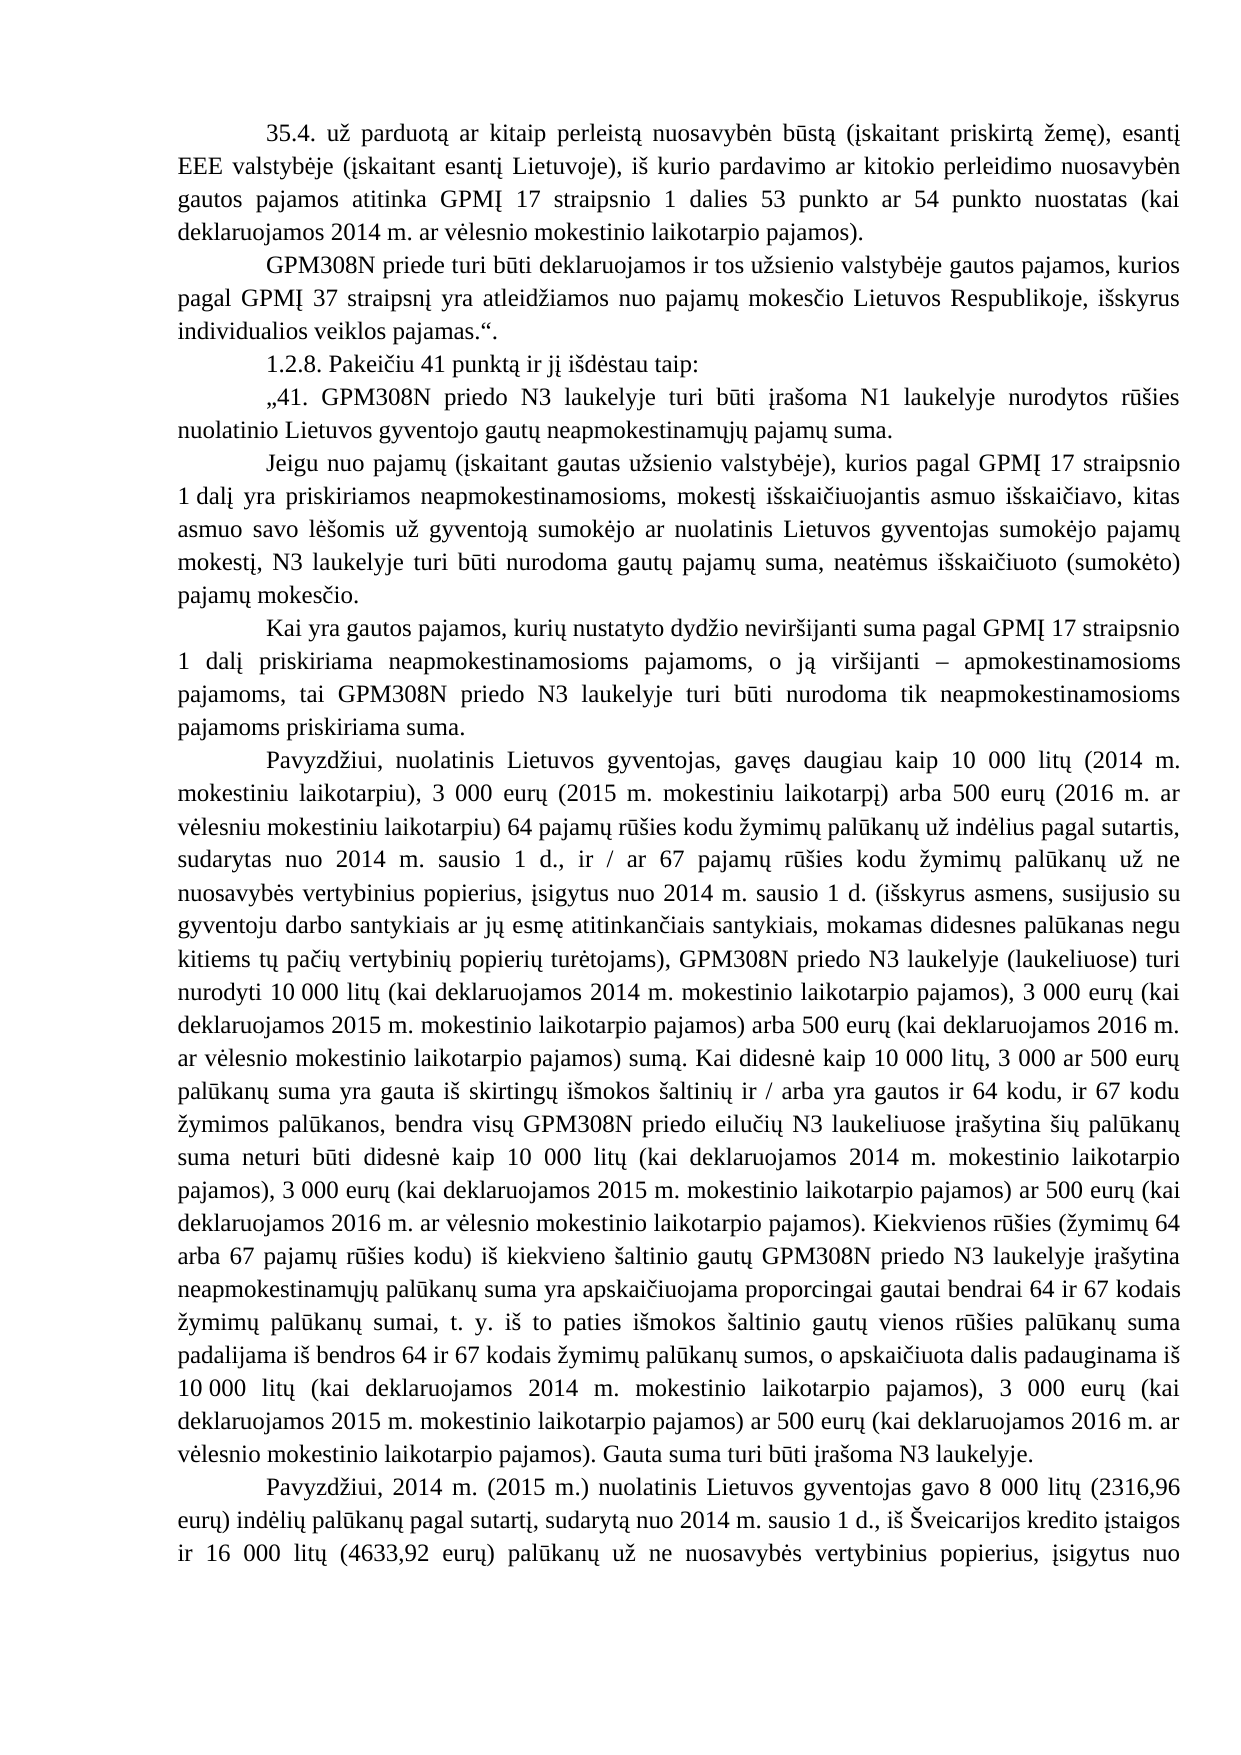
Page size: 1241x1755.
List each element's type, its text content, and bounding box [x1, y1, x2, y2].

text Pavyzdžiui, nuolatinis Lietuvos gyventojas, gavęs daugiau kaip 10 000 litų (2014 m. mokestiniu laikotarpiu), 3 000 eurų (2015 m. mokestiniu laikotarpį) arba 500 eurų (2016 m. ar vėlesniu mokestiniu laikotarpiu) 64 pajamų rūšies kodu žymimų palūkanų už indėlius pagal sutartis, sudarytas nuo 2014 m. sausio 1 d., ir / ar 67 pajamų rūšies kodu žymimų palūkanų už ne nuosavybės vertybinius popierius, įsigytus nuo 2014 m. sausio 1 d. (išskyrus asmens, susijusio su gyventoju darbo santykiais ar jų esmę atitinkančiais santykiais, mokamas didesnes palūkanas negu kitiems tų pačių vertybinių popierių turėtojams), GPM308N priedo N3 laukelyje (laukeliuose) turi nurodyti 10 000 litų (kai deklaruojamos 2014 m. mokestinio laikotarpio pajamos), 3 000 eurų (kai deklaruojamos 2015 m. mokestinio laikotarpio pajamos) arba 500 eurų (kai deklaruojamos 2016 m. ar vėlesnio mokestinio laikotarpio pajamos) sumą. Kai didesnė kaip 10 000 litų, 3 000 ar 500 eurų palūkanų suma yra gauta iš skirtingų išmokos šaltinių ir / arba yra gautos ir 64 kodu, ir 67 kodu žymimos palūkanos, bendra visų GPM308N priedo eilučių N3 laukeliuose įrašytina šių palūkanų suma neturi būti didesnė kaip 10 000 litų (kai deklaruojamos 2014 m. mokestinio laikotarpio pajamos), 3 000 eurų (kai deklaruojamos 2015 m. mokestinio laikotarpio pajamos) ar 500 eurų (kai deklaruojamos 2016 m. ar vėlesnio mokestinio laikotarpio pajamos). Kiekvienos rūšies (žymimų 64 arba 67 pajamų rūšies kodu) iš kiekvieno šaltinio gautų GPM308N priedo N3 laukelyje įrašytina neapmokestinamųjų palūkanų suma yra apskaičiuojama proporcingai gautai bendrai 64 ir 67 kodais žymimų palūkanų sumai, t. y. iš to paties išmokos šaltinio gautų vienos rūšies palūkanų suma padalijama iš bendros 64 ir 67 kodais žymimų palūkanų sumos, o apskaičiuota dalis padauginama iš 10 000 litų (kai deklaruojamos 2014 m. mokestinio laikotarpio pajamos), 3 000 eurų (kai deklaruojamos 2015 m. mokestinio laikotarpio pajamos) ar 500 eurų (kai deklaruojamos 2016 m. ar vėlesnio mokestinio laikotarpio pajamos). Gauta suma turi būti įrašoma N3 laukelyje. [177, 746, 1181, 1468]
text GPM308N priede turi būti deklaruojamos ir tos užsienio valstybėje gautos pajamos, kurios pagal GPMĮ 37 straipsnį yra atleidžiamos nuo pajamų mokesčio Lietuvos Respublikoje, išskyrus individualios veiklos pajamas.“. [177, 250, 1181, 345]
text Jeigu nuo pajamų (įskaitant gautas užsienio valstybėje), kurios pagal GPMĮ 17 straipsnio 1 dalį yra priskiriamos neapmokestinamosioms, mokestį išskaičiuojantis asmuo išskaičiavo, kitas asmuo savo lėšomis už gyventoją sumokėjo ar nuolatinis Lietuvos gyventojas sumokėjo pajamų mokestį, N3 laukelyje turi būti nurodoma gautų pajamų suma, neatėmus išskaičiuoto (sumokėto) pajamų mokesčio. [177, 448, 1181, 609]
text Kai yra gautos pajamos, kurių nustatyto dydžio neviršijanti suma pagal GPMĮ 17 straipsnio 1 dalį priskiriama neapmokestinamosioms pajamoms, o ją viršijanti – apmokestinamosioms pajamoms, tai GPM308N priedo N3 laukelyje turi būti nurodoma tik neapmokestinamosioms pajamoms priskiriama suma. [177, 613, 1181, 741]
text Pavyzdžiui, 2014 m. (2015 m.) nuolatinis Lietuvos gyventojas gavo 8 000 litų (2316,96 eurų) indėlių palūkanų pagal sutartį, sudarytą nuo 2014 m. sausio 1 d., iš Šveicarijos kredito įstaigos ir 16 000 litų (4633,92 eurų) palūkanų už ne nuosavybės vertybinius popierius, įsigytus nuo [177, 1472, 1181, 1567]
text „41. GPM308N priedo N3 laukelyje turi būti įrašoma N1 laukelyje nurodytos rūšies nuolatinio Lietuvos gyventojo gautų neapmokestinamųjų pajamų suma. [177, 382, 1181, 444]
text 35.4. už parduotą ar kitaip perleistą nuosavybėn būstą (įskaitant priskirtą žemę), esantį EEE valstybėje (įskaitant esantį Lietuvoje), iš kurio pardavimo ar kitokio perleidimo nuosavybėn gautos pajamos atitinka GPMĮ 17 straipsnio 1 dalies 53 punkto ar 54 punkto nuostatas (kai deklaruojamos 2014 m. ar vėlesnio mokestinio laikotarpio pajamos). [177, 118, 1181, 246]
text 1.2.8. Pakeičiu 41 punktą ir jį išdėstau taip: [177, 349, 1181, 378]
